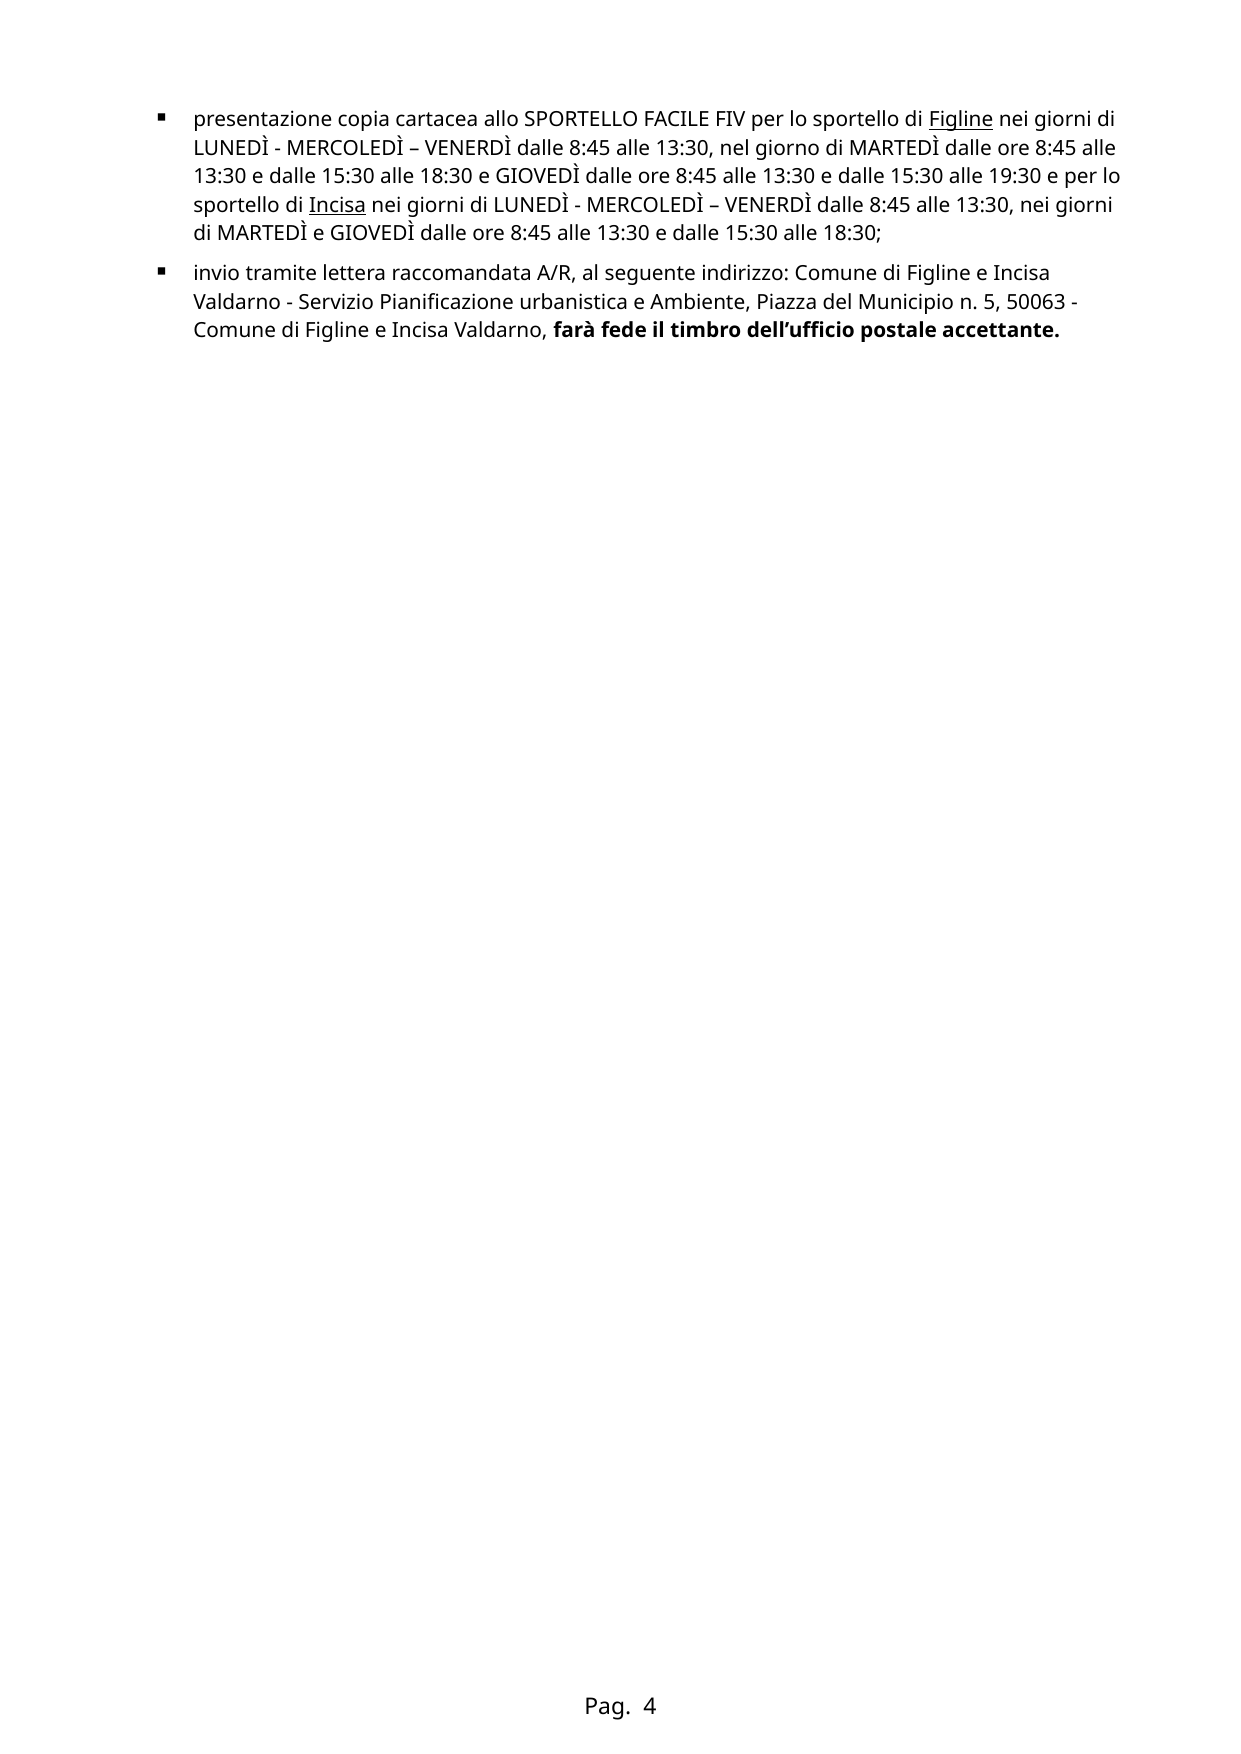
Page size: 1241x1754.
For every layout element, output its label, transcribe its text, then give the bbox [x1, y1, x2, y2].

list invio tramite lettera raccomandata A/R, al seguente indirizzo: Comune di Figline e Incisa Valdarno - Servizio Pianificazione urbanistica e Ambiente, Piazza del Municipio n. 5, 50063 - Comune di Figline e Incisa Valdarno, farà fede il timbro dell’ufficio postale accettante. [156, 258, 1122, 344]
list presentazione copia cartacea allo SPORTELLO FACILE FIV per lo sportello di Figline nei giorni di LUNEDÌ - MERCOLEDÌ – VENERDÌ dalle 8:45 alle 13:30, nel giorno di MARTEDÌ dalle ore 8:45 alle 13:30 e dalle 15:30 alle 18:30 e GIOVEDÌ dalle ore 8:45 alle 13:30 e dalle 15:30 alle 19:30 e per lo sportello di Incisa nei giorni di LUNEDÌ - MERCOLEDÌ – VENERDÌ dalle 8:45 alle 13:30, nei giorni di MARTEDÌ e GIOVEDÌ dalle ore 8:45 alle 13:30 e dalle 15:30 alle 18:30; [156, 104, 1122, 247]
